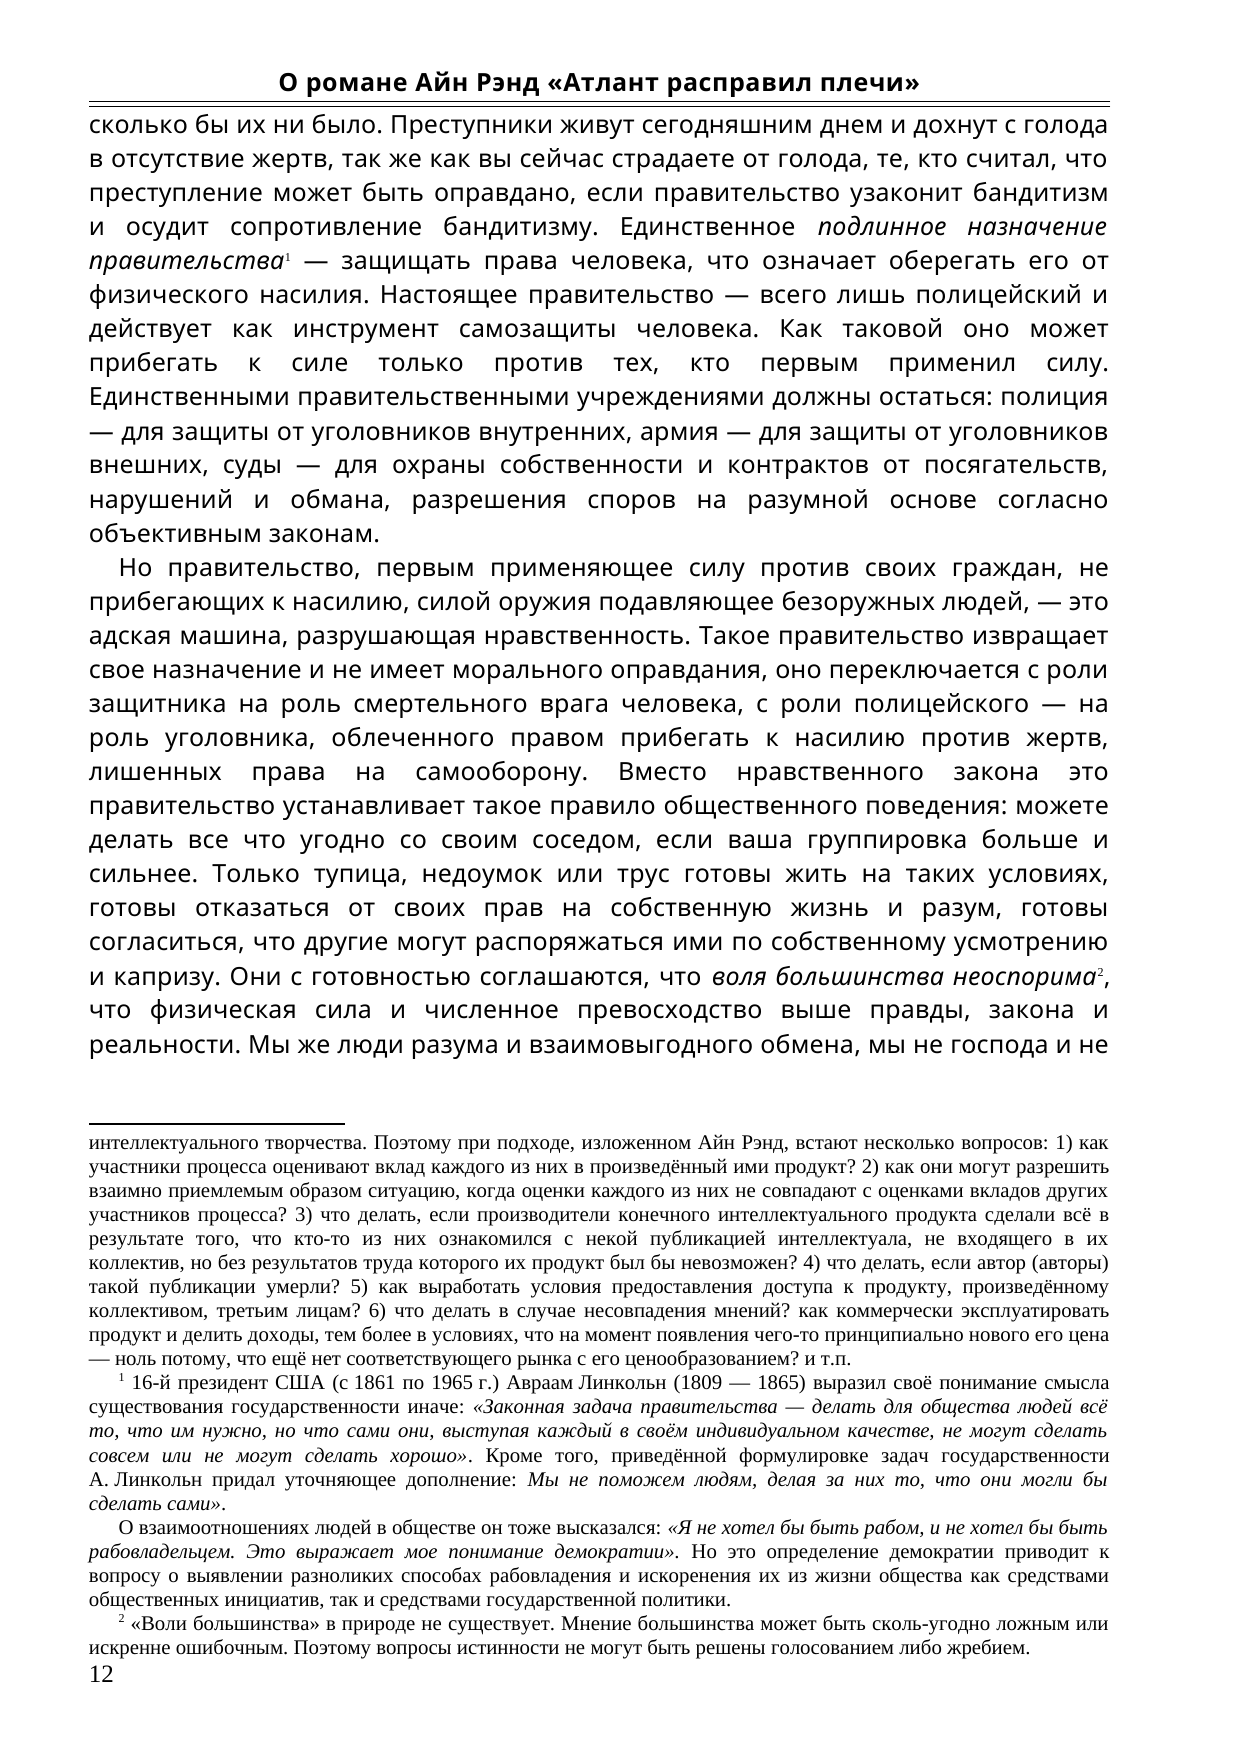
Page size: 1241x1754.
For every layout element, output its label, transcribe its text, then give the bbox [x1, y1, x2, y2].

text Но правительство, первым применяющее силу против своих граждан, не прибегающих к насилию, силой оружия подавляющее безоружных людей, — это адская машина, разрушающая нравственность. Такое правительство извращает свое назначение и не имеет морального оправдания, оно переключается с роли защитника на роль смертельного врага человека, с роли полицейского — на роль уголовника, облеченного правом прибегать к насилию против жертв, лишенных права на самооборону. Вместо нравственного закона это правительство устанавливает такое правило общественного поведения: можете делать все что угодно со своим соседом, если ваша группировка больше и сильнее. Только тупица, недоумок или трус готовы жить на таких условиях, готовы отказаться от своих прав на собственную жизнь и разум, готовы согласиться, что другие могут распоряжаться ими по собственному усмотрению и капризу. Они с готовностью соглашаются, что воля большинства неоспорима, что физическая сила и численное превосходство выше правды, закона и реальности. Мы же люди разума и взаимовыгодного обмена, мы не господа и не [89, 549, 1110, 1060]
text 16‑й президент США (с 1861 по 1965 г.) Авраам Линкольн (1809 — 1865) выразил своё понимание смысла существования государственности иначе: «Законная задача правительства — делать для общества людей всё то, что им нужно, но что сами они, выступая каждый в своём индивидуальном качестве, не могут сделать совсем или не могут сделать хорошо». Кроме того, приведённой формулировке задач государственности А. Линкольн придал уточняющее дополнение: Мы не поможем людям, делая за них то, что они могли бы сделать сами». [89, 1370, 1110, 1515]
text О взаимоотношениях людей в обществе он тоже высказался: «Я не хотел бы быть рабом, и не хотел бы быть рабовладельцем. Это выражает мое понимание демократии». Но это определение демократии приводит к вопросу о выявлении разноликих способах рабовладения и искоренения их из жизни общества как средствами общественных инициатив, так и средствами государственной политики. [89, 1515, 1110, 1611]
text сколько бы их ни было. Преступники живут сегодняшним днем и дохнут с голода в отсутствие жертв, так же как вы сейчас страдаете от голода, те, кто считал, что преступление может быть оправдано, если правительство узаконит бандитизм и осудит сопротивление бандитизму. Единственное подлинное назначение правительства — защищать права человека, что означает оберегать его от физического насилия. Настоящее правительство — всего лишь полицейский и действует как инструмент самозащиты человека. Как таковой оно может прибегать к силе только против тех, кто первым применил силу. Единственными правительственными учреждениями должны остаться: полиция — для защиты от уголовников внутренних, армия — для защиты от уголовников внешних, суды — для охраны собственности и контрактов от посягательств, нарушений и обмана, разрешения споров на разумной основе согласно объективным законам. [89, 107, 1110, 549]
text «Воли большинства» в природе не существует. Мнение большинства может быть сколь-угодно ложным или искренне ошибочным. Поэтому вопросы истинности не могут быть решены голосованием либо жребием. [89, 1611, 1110, 1659]
text интеллектуального творчества. Поэтому при подходе, изложенном Айн Рэнд, встают несколько вопросов: 1) как участники процесса оценивают вклад каждого из них в произведённый ими продукт? 2) как они могут разрешить взаимно приемлемым образом ситуацию, когда оценки каждого из них не совпадают с оценками вкладов других участников процесса? 3) что делать, если производители конечного интеллектуального продукта сделали всё в результате того, что кто-то из них ознакомился с некой публикацией интеллектуала, не входящего в их коллектив, но без результатов труда которого их продукт был бы невозможен? 4) что делать, если автор (авторы) такой публикации умерли? 5) как выработать условия предоставления доступа к продукту, произведённому коллективом, третьим лицам? 6) что делать в случае несовпадения мнений? как коммерчески эксплуатировать продукт и делить доходы, тем более в условиях, что на момент появления чего-то принципиально нового его цена — ноль потому, что ещё нет соответствующего рынка с его ценообразованием? и т.п. [89, 1130, 1110, 1370]
